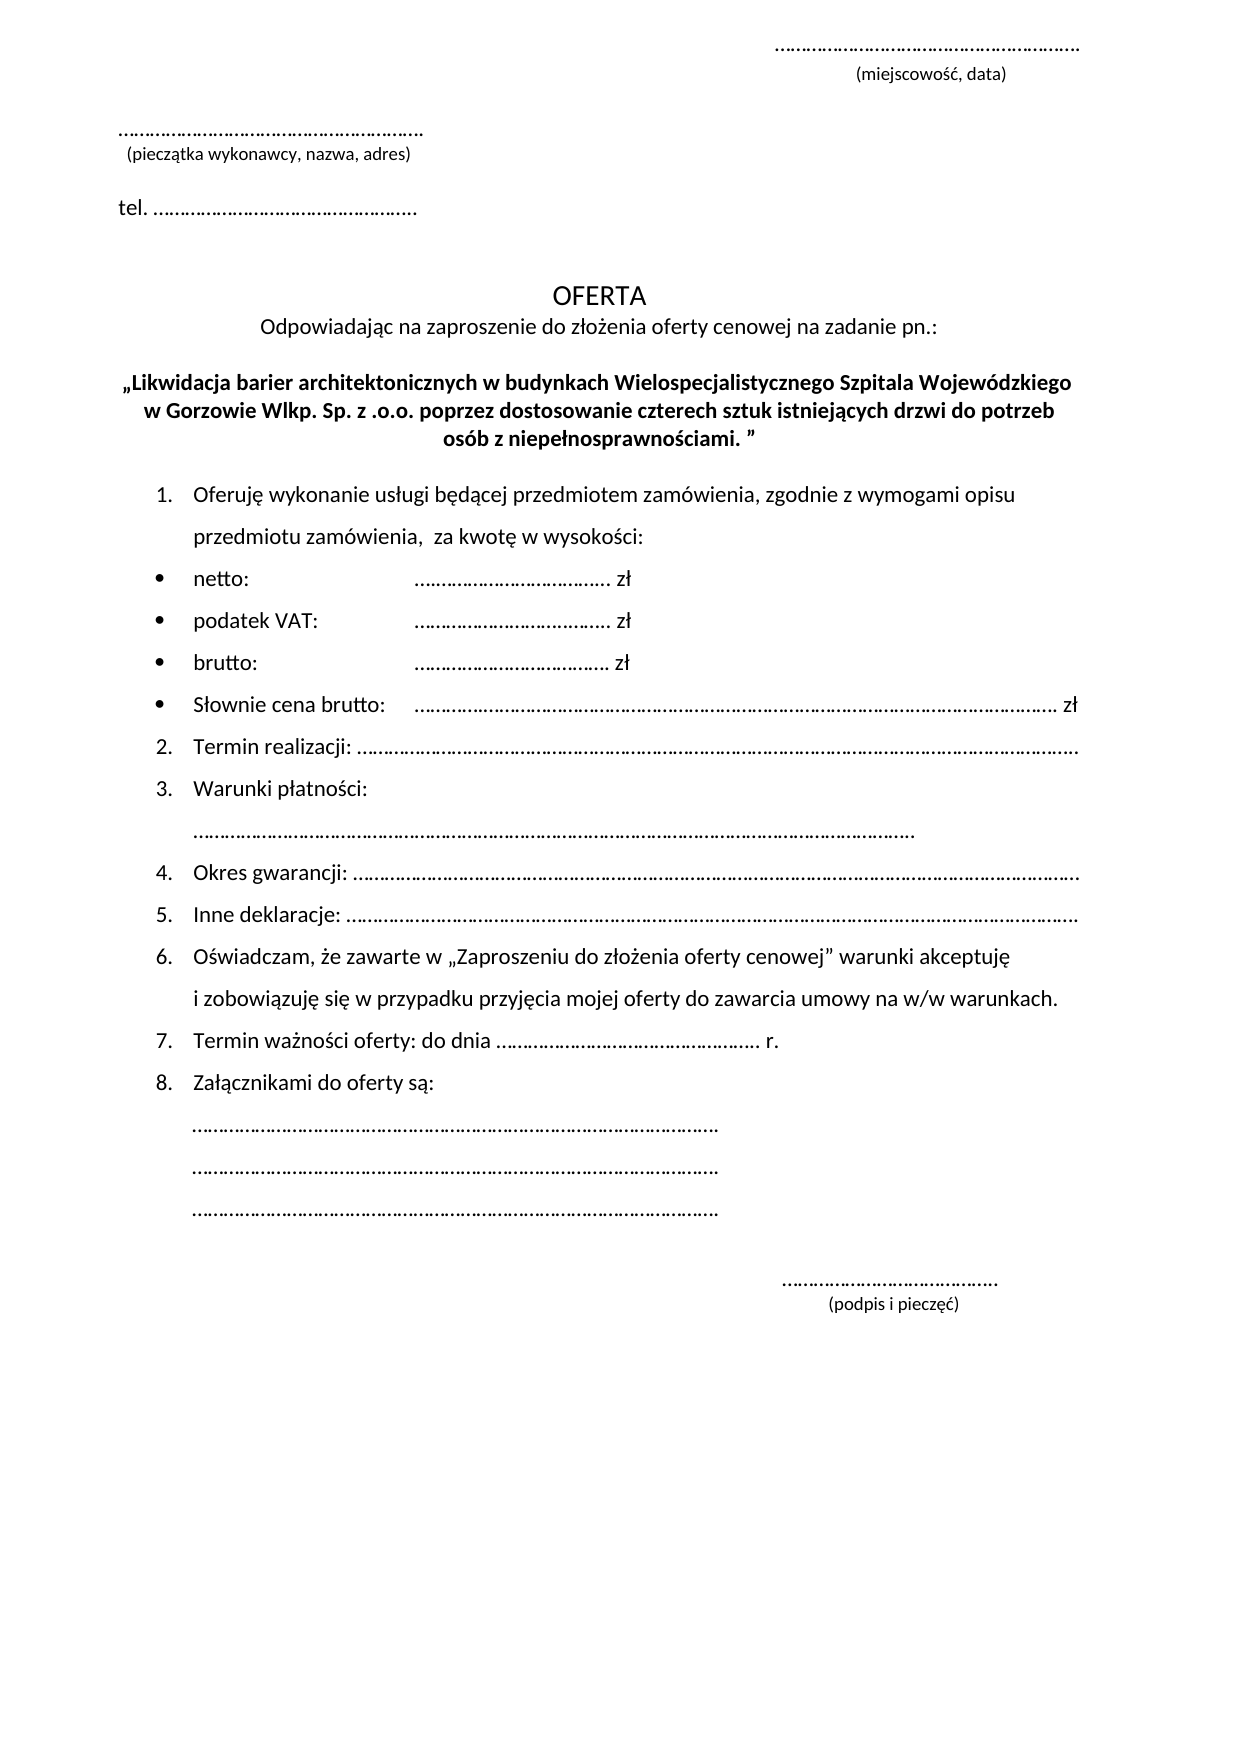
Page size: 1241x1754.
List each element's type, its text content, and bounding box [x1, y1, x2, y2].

text (podpis i pieczęć) [118, 1292, 1081, 1315]
list Warunki płatności: ……………………………………………………………………………………………………………………….. [156, 774, 1081, 844]
list Oferuję wykonanie usługi będącej przedmiotem zamówienia, zgodnie z wymogami opisu przedmiotu zamówienia, za kwotę w wysokości: [156, 480, 1081, 550]
list brutto: ………………………………. zł [156, 648, 1081, 676]
text ………………………………………………………………………………………. [118, 1152, 1081, 1180]
text ………………………………………………………………………………………. [118, 1194, 1081, 1222]
text ………………………………………………………………………………………. [118, 1110, 1081, 1138]
text (miejscowość, data) [118, 58, 1081, 86]
text OFERTA [118, 277, 1081, 312]
list Termin ważności oferty: do dnia ………………………………………….. r. [156, 1026, 1081, 1054]
list podatek VAT: ………………………..…….. zł [156, 606, 1081, 634]
text Odpowiadając na zaproszenie do złożenia oferty cenowej na zadanie pn.: [118, 312, 1081, 340]
text …………………………………………………. [118, 29, 1081, 58]
text tel. ………………………………………….. [118, 193, 1081, 221]
text „Likwidacja barier architektonicznych w budynkach Wielospecjalistycznego Szpitala Wojewódzkiego w Gorzowie Wlkp. Sp. z .o.o. poprzez dostosowanie czterech sztuk istniejących drzwi do potrzeb osób z niepełnosprawnościami. ” [118, 368, 1081, 480]
text (pieczątka wykonawcy, nazwa, adres) [118, 142, 1081, 164]
list Załącznikami do oferty są: [156, 1068, 1081, 1096]
list Okres gwarancji: ………………………………………………………………………………………………………………………… [156, 858, 1081, 886]
text …………………………………………………. [118, 114, 1081, 142]
text ………………………………….. [118, 1264, 1081, 1292]
list Inne deklaracje: …………………………………………………………………………………………………………………………. [156, 900, 1081, 928]
list Termin realizacji: ……………………………………………………………………………………………………………………….. [156, 732, 1081, 760]
list Słownie cena brutto: ………….………………………………………………………………………………………………. zł [156, 690, 1081, 718]
list netto: ….…………………………... zł [156, 564, 1081, 592]
list Oświadczam, że zawarte w „Zaproszeniu do złożenia oferty cenowej” warunki akceptuję i zobowiązuję się w przypadku przyjęcia mojej oferty do zawarcia umowy na w/w warunkach. [156, 942, 1081, 1012]
